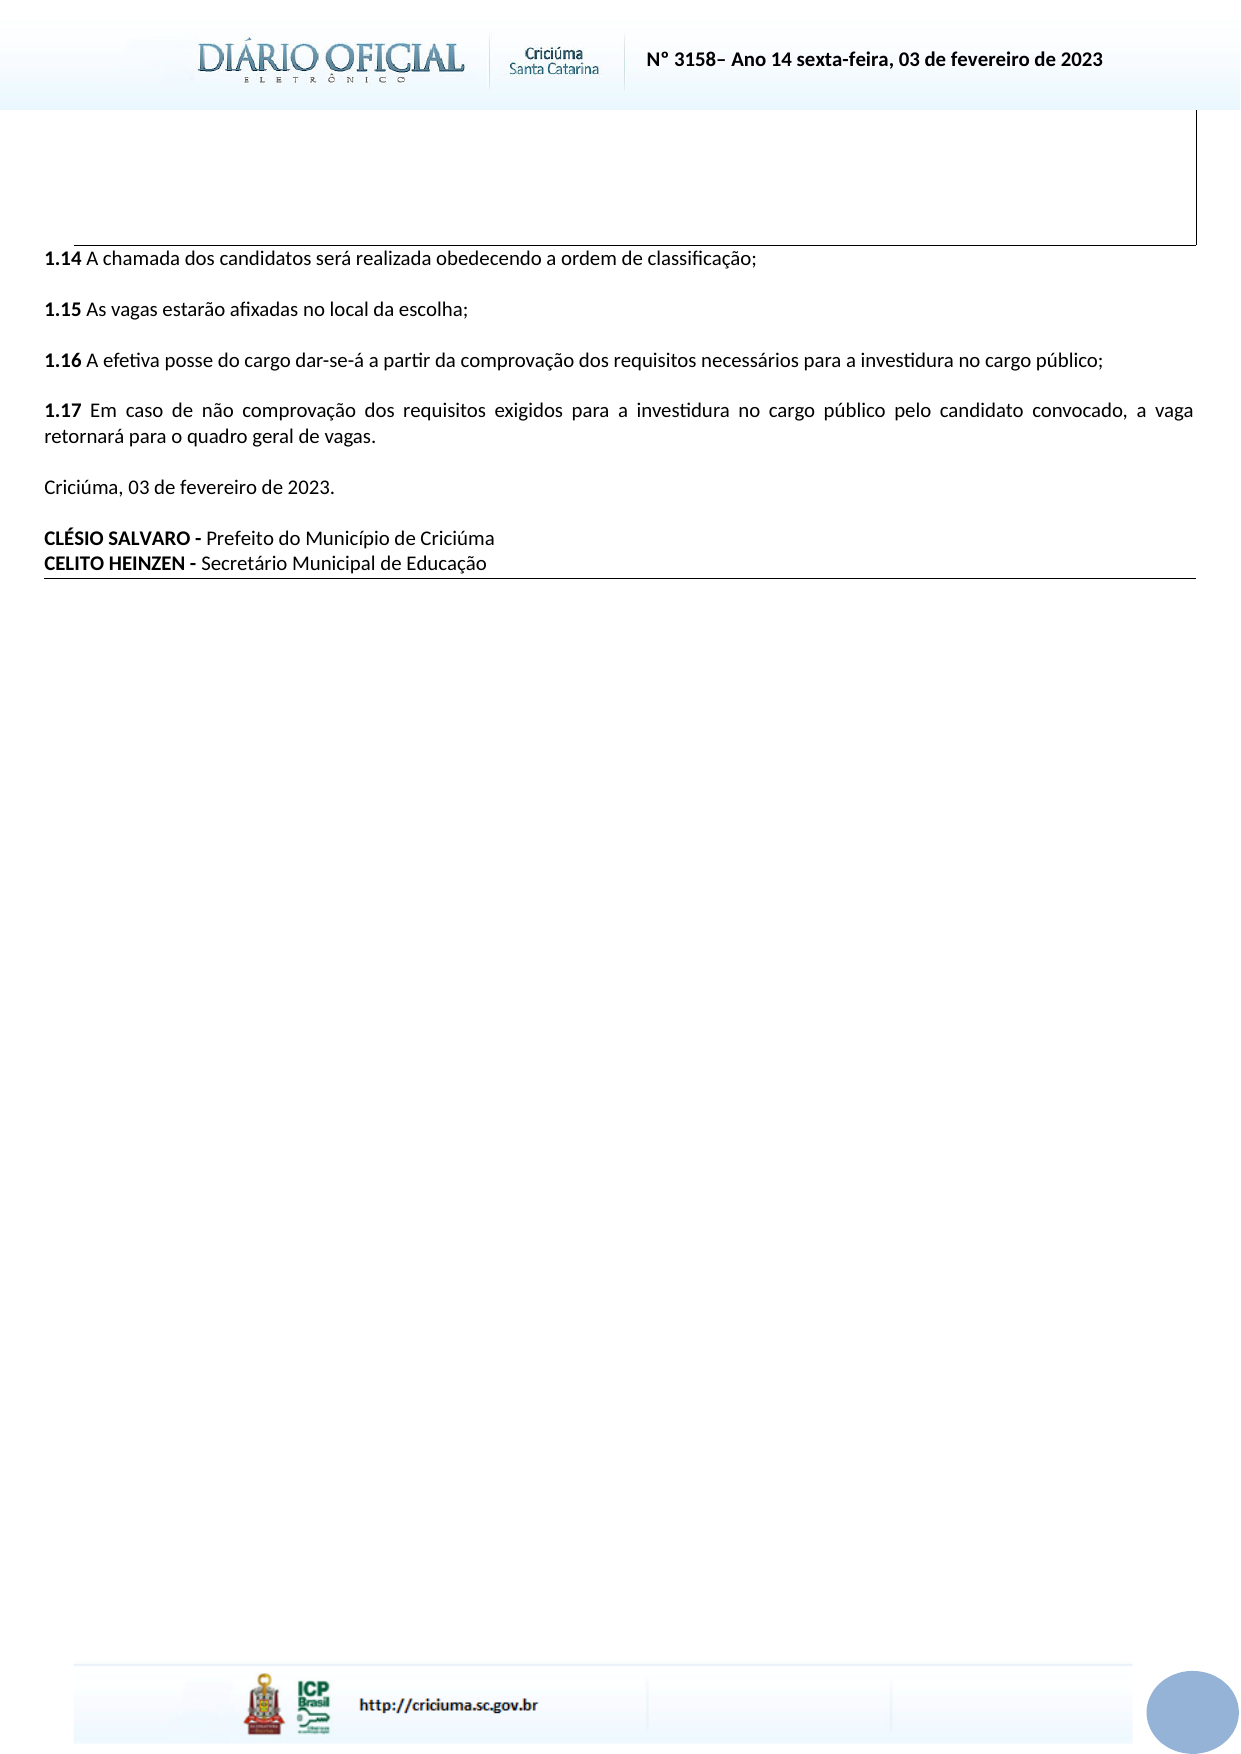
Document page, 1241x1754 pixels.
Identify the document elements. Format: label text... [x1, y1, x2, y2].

text 1.14 A chamada dos candidatos será realizada obedecendo a ordem de classificação; [44, 245, 1196, 271]
text 1.15 As vagas estarão afixadas no local da escolha; [44, 296, 1196, 321]
text CELITO HEINZEN - Secretário Municipal de Educação [44, 550, 1196, 578]
text Criciúma, 03 de fevereiro de 2023. [44, 474, 1196, 499]
text 1.16 A efetiva posse do cargo dar-se-á a partir da comprovação dos requisitos necessários para a investidura no cargo público; [44, 347, 1196, 372]
text CLÉSIO SALVARO - Prefeito do Município de Criciúma [44, 525, 1196, 550]
text 1.17 Em caso de não comprovação dos requisitos exigidos para a investidura no cargo público pelo candidato convocado, a vaga retornará para o quadro geral de vagas. [44, 398, 1196, 448]
